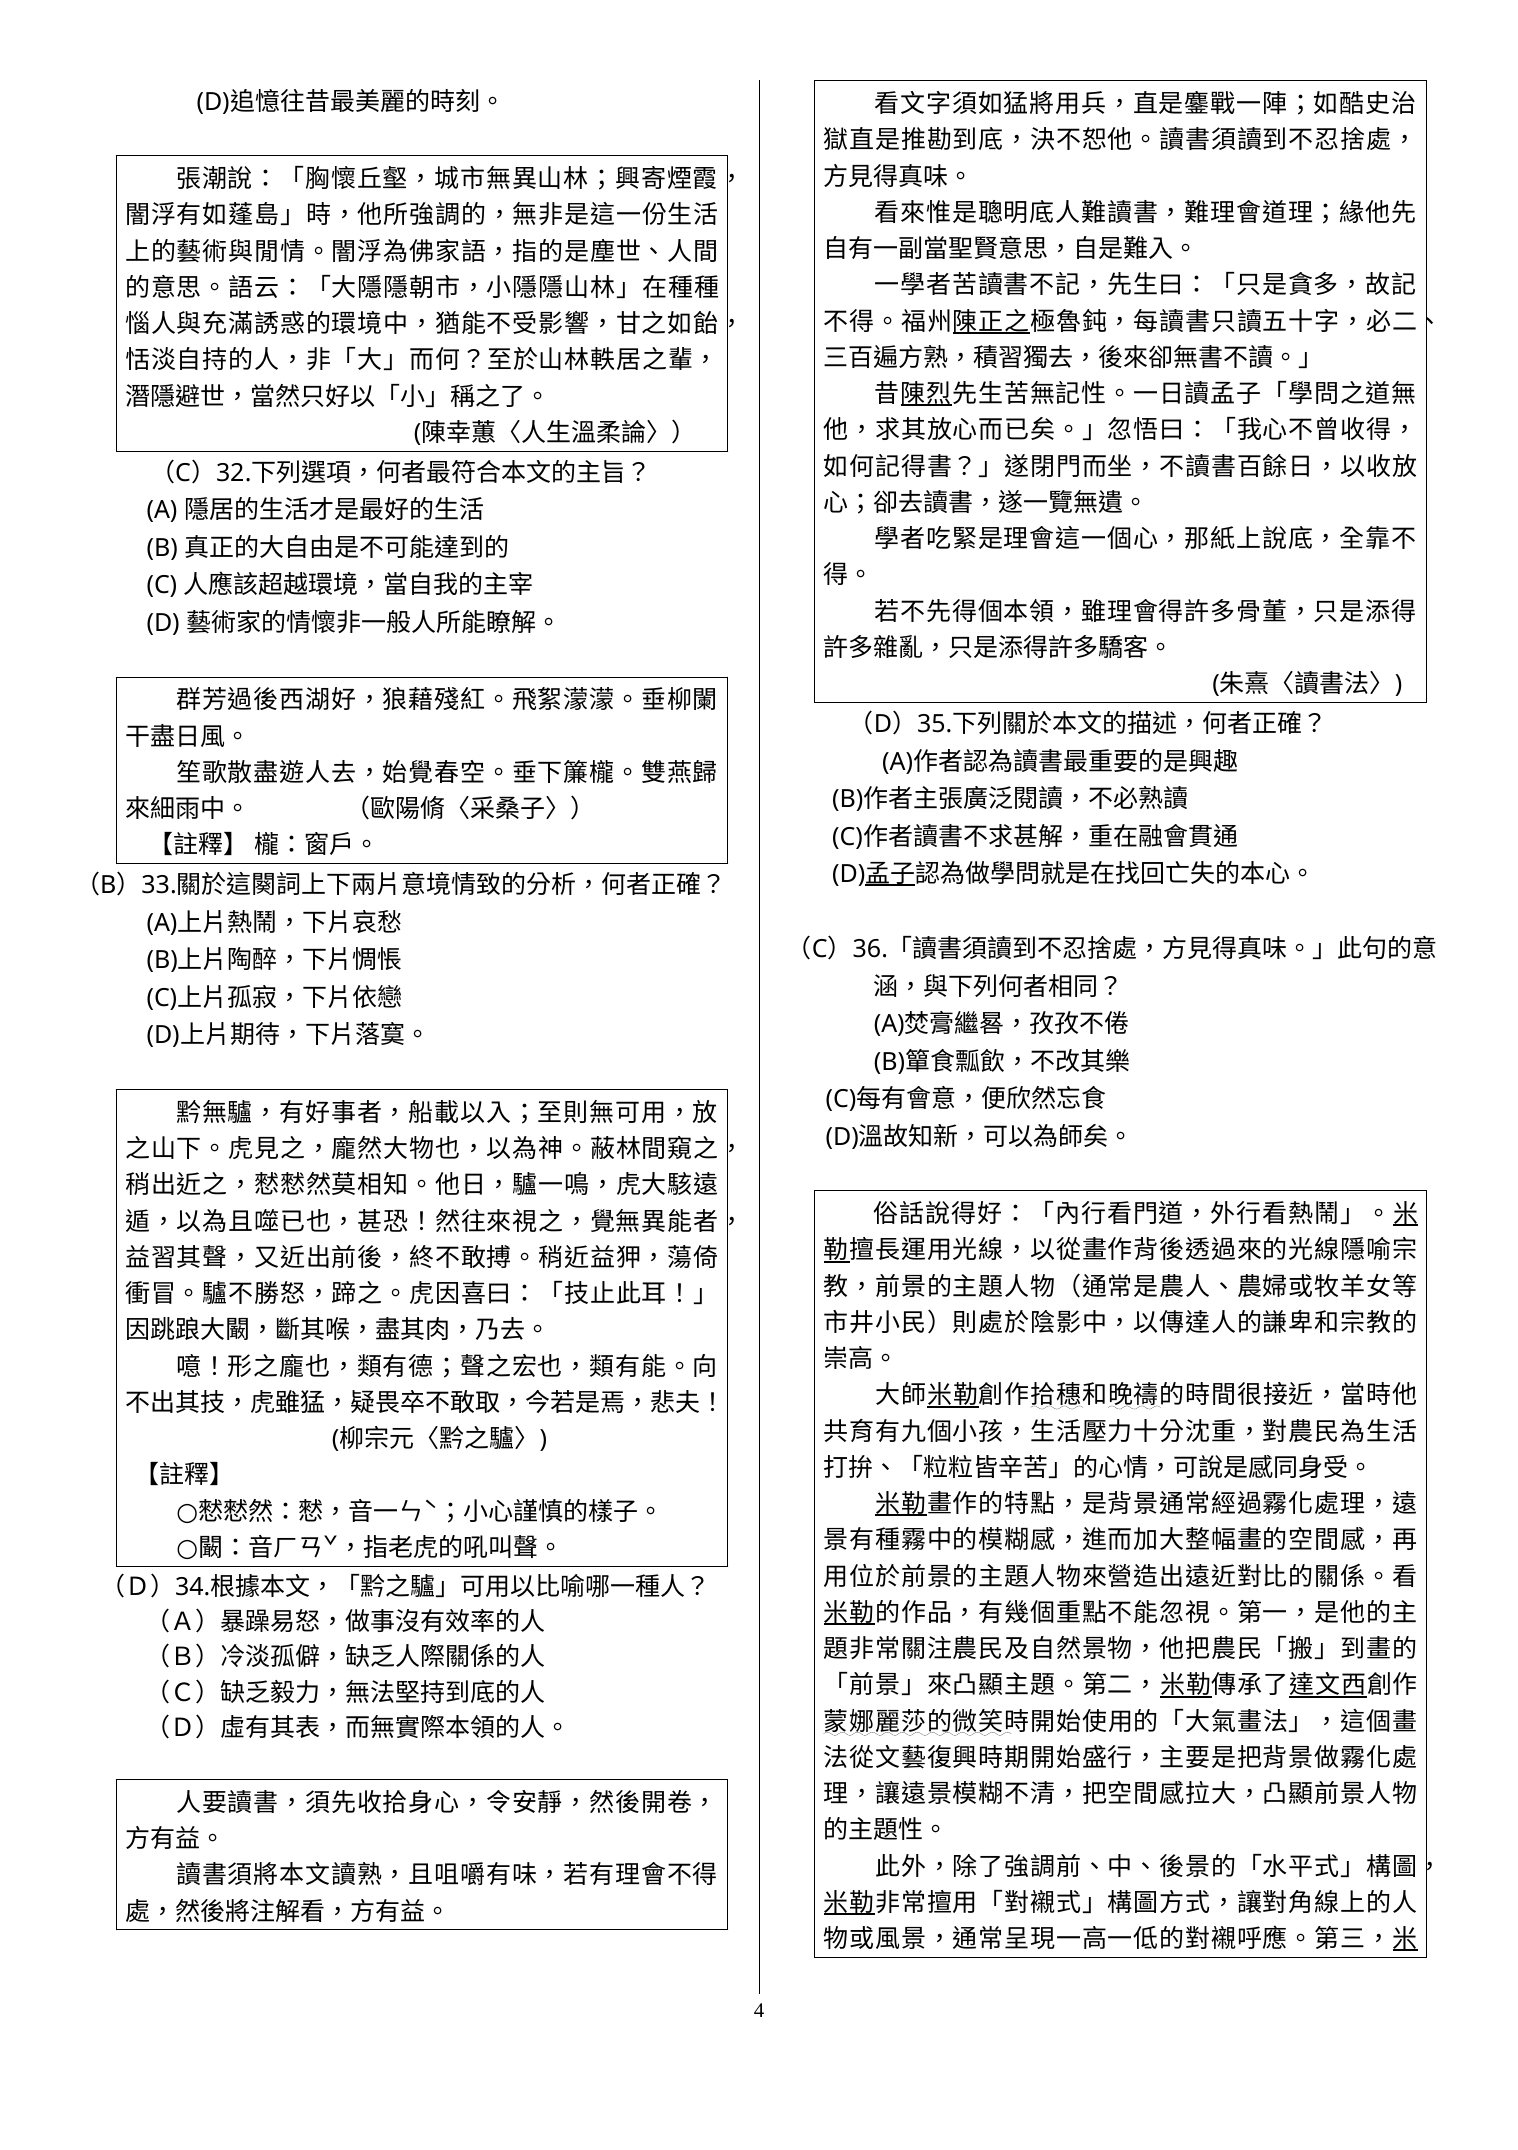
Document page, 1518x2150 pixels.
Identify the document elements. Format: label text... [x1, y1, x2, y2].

text 【註釋】 櫳：窗戶。 [117, 822, 727, 863]
text 笙歌散盡遊人去，始覺春空。垂下簾櫳。雙燕歸來細雨中。 （歐陽脩〈采桑子〉） [117, 749, 727, 822]
text 群芳過後西湖好，狼藉殘紅。飛絮濛濛。垂柳闌干盡日風。 [117, 678, 727, 749]
text 俗話說得好：「內行看門道，外行看熱鬧」。米勒擅長運用光線，以從畫作背後透過來的光線隱喻宗教，前景的主題人物（通常是農人、農婦或牧羊女等市井小民）則處於陰影中，以傳達人的謙卑和宗教的崇高。 大師米勒創作拾穗和晚禱的時間很接近，當時他共育有九個小孩，生活壓力十分沈重，對農民為生活打拚、「粒粒皆辛苦」的心情，可說是感同身受。 米勒畫作的特點，是背景通常經過霧化處理，遠景有種霧中的模糊感，進而加大整幅畫的空間感，再用位於前景的主題人物來營造出遠近對比的關係。看米勒的作品，有幾個重點不能忽視。第一，是他的主題非常關注農民及自然景物，他把農民「搬」到畫的「前景」來凸顯主題。第二，米勒傳承了達文西創作蒙娜麗莎的微笑時開始使用的「大氣畫法」，這個畫法從文藝復興時期開始盛行，主要是把背景做霧化處理，讓遠景模糊不清，把空間感拉大，凸顯前景人物的主題性。 此外，除了強調前、中、後景的「水平式」構圖，米勒非常擅用「對襯式」構圖方式，讓對角線上的人物或風景，通常呈現一高一低的對襯呼應。第三，米勒非常擅長運用光線，而且是從畫的背景（後面）透過來的天光，反而讓位在前景的主題人物處於陰影中，不管是拾穗或晚禱都可看到這種處理方式，這種特殊的風格，強調的正是人的謙卑，而光則是宗教崇高的隱喻。 看一張畫最重要不能錯過兩個元素。一是它直接傳達的訊息是什麼，二是這張畫背後有無符號。 [815, 1191, 1426, 1957]
text 噫！形之龐也，類有德；聲之宏也，類有能。向不出其技，虎雖猛，疑畏卒不敢取，今若是焉，悲夫！ [117, 1343, 727, 1415]
text 讀書須將本文讀熟，且咀嚼有味，若有理會不得處，然後將注解看，方有益。 [117, 1852, 727, 1929]
text 若不先得個本領，雖理會得許多骨董，只是添得許多雜亂，只是添得許多驕客。 [815, 588, 1426, 660]
text (A)上片熱鬧，下片哀愁 [75, 902, 744, 939]
text ○憖憖然：憖，音一ㄣˋ；小心謹慎的樣子。 [117, 1488, 727, 1524]
text 昔陳烈先生苦無記性。一日讀孟子「學問之道無他，求其放心而已矣。」忽悟曰：「我心不曾收得，如何記得書？」遂閉門而坐，不讀書百餘日，以收放心；卻去讀書，遂一覽無遺。 [815, 370, 1426, 515]
text 人要讀書，須先收拾身心，令安靜，然後開卷，方有益。 [117, 1780, 727, 1852]
text 張潮說：「胸懷丘壑，城市無異山林；興寄煙霞，闇浮有如蓬島」時，他所強調的，無非是這一份生活上的藝術與閒情。闇浮為佛家語，指的是塵世、人間的意思。語云：「大隱隱朝市，小隱隱山林」在種種惱人與充滿誘惑的環境中，猶能不受影響，甘之如飴，恬淡自持的人，非「大」而何？至於山林軼居之輩，潛隱避世，當然只好以「小」稱之了。 [117, 156, 727, 409]
text （C）32.下列選項，何者最符合本文的主旨？ [125, 452, 744, 489]
text （C）36.「讀書須讀到不忍捨處，方見得真味。」此句的意涵，與下列何者相同？ (A)焚膏繼晷，孜孜不倦 (B)簞食瓢飲，不改其樂 [773, 928, 1443, 1078]
text (B)作者主張廣泛閱讀，不必熟讀 (C)作者讀書不求甚解，重在融會貫通 (D)孟子認為做學問就是在找回亡失的本心。 [773, 778, 1443, 890]
text (A) 隱居的生活才是最好的生活 (B) 真正的大自由是不可能達到的 (C) 人應該超越環境，當自我的主宰 (D) 藝術家的情懷非一般人所能瞭解。 [75, 489, 744, 639]
text 學者吃緊是理會這一個心，那紙上說底，全靠不得。 [815, 515, 1426, 588]
text （Ｄ）34.根據本文，「黔之驢」可用以比喻哪一種人？ [100, 1567, 744, 1602]
text 看來惟是聰明底人難讀書，難理會道理；緣他先自有一副當聖賢意思，自是難入。 [815, 189, 1426, 262]
text （Ｄ）虛有其表，而無實際本領的人。 [100, 1708, 744, 1744]
text 看文字須如猛將用兵，直是鏖戰一陣；如酷史治獄直是推勘到底，決不恕他。讀書須讀到不忍捨處，方見得真味。 [815, 81, 1426, 189]
text (C)每有會意，便欣然忘食 (D)溫故知新，可以為師矣。 [773, 1078, 1443, 1153]
text (柳宗元〈黔之驢〉) [117, 1415, 727, 1452]
text （Ｂ）冷淡孤僻，缺乏人際關係的人 [100, 1637, 744, 1673]
text （Ａ）暴躁易怒，做事沒有效率的人 [100, 1602, 744, 1637]
text 【註釋】 [117, 1452, 727, 1488]
text (朱熹〈讀書法〉) [815, 660, 1426, 702]
text （Ｃ）缺乏毅力，無法堅持到底的人 [100, 1673, 744, 1708]
text （D）35.下列關於本文的描述，何者正確？ (A)作者認為讀書最重要的是興趣 [823, 703, 1443, 778]
text (D)追憶往昔最美麗的時刻。 [125, 80, 644, 118]
text ○闞：音ㄏㄢˇ，指老虎的吼叫聲。 [117, 1524, 727, 1566]
text （B）33.關於這闋詞上下兩片意境情致的分析，何者正確？ [75, 864, 744, 902]
text (B)上片陶醉，下片惆悵 (C)上片孤寂，下片依戀 (D)上片期待，下片落寞。 [75, 939, 744, 1052]
text 黔無驢，有好事者，船載以入；至則無可用，放之山下。虎見之，龐然大物也，以為神。蔽林間窺之，稍出近之，憖憖然莫相知。他日，驢一鳴，虎大駭遠遁，以為且噬已也，甚恐！然往來視之，覺無異能者，益習其聲，又近出前後，終不敢搏。稍近益狎，蕩倚衝冒。驢不勝怒，蹄之。虎因喜曰：「技止此耳！」因跳踉大闞，斷其喉，盡其肉，乃去。 [117, 1090, 727, 1343]
text (陳幸蕙〈人生溫柔論〉） [117, 409, 727, 451]
text 一學者苦讀書不記，先生曰：「只是貪多，故記不得。福州陳正之極魯鈍，每讀書只讀五十字，必二、三百遍方熟，積習獨去，後來卻無書不讀。」 [815, 262, 1426, 370]
